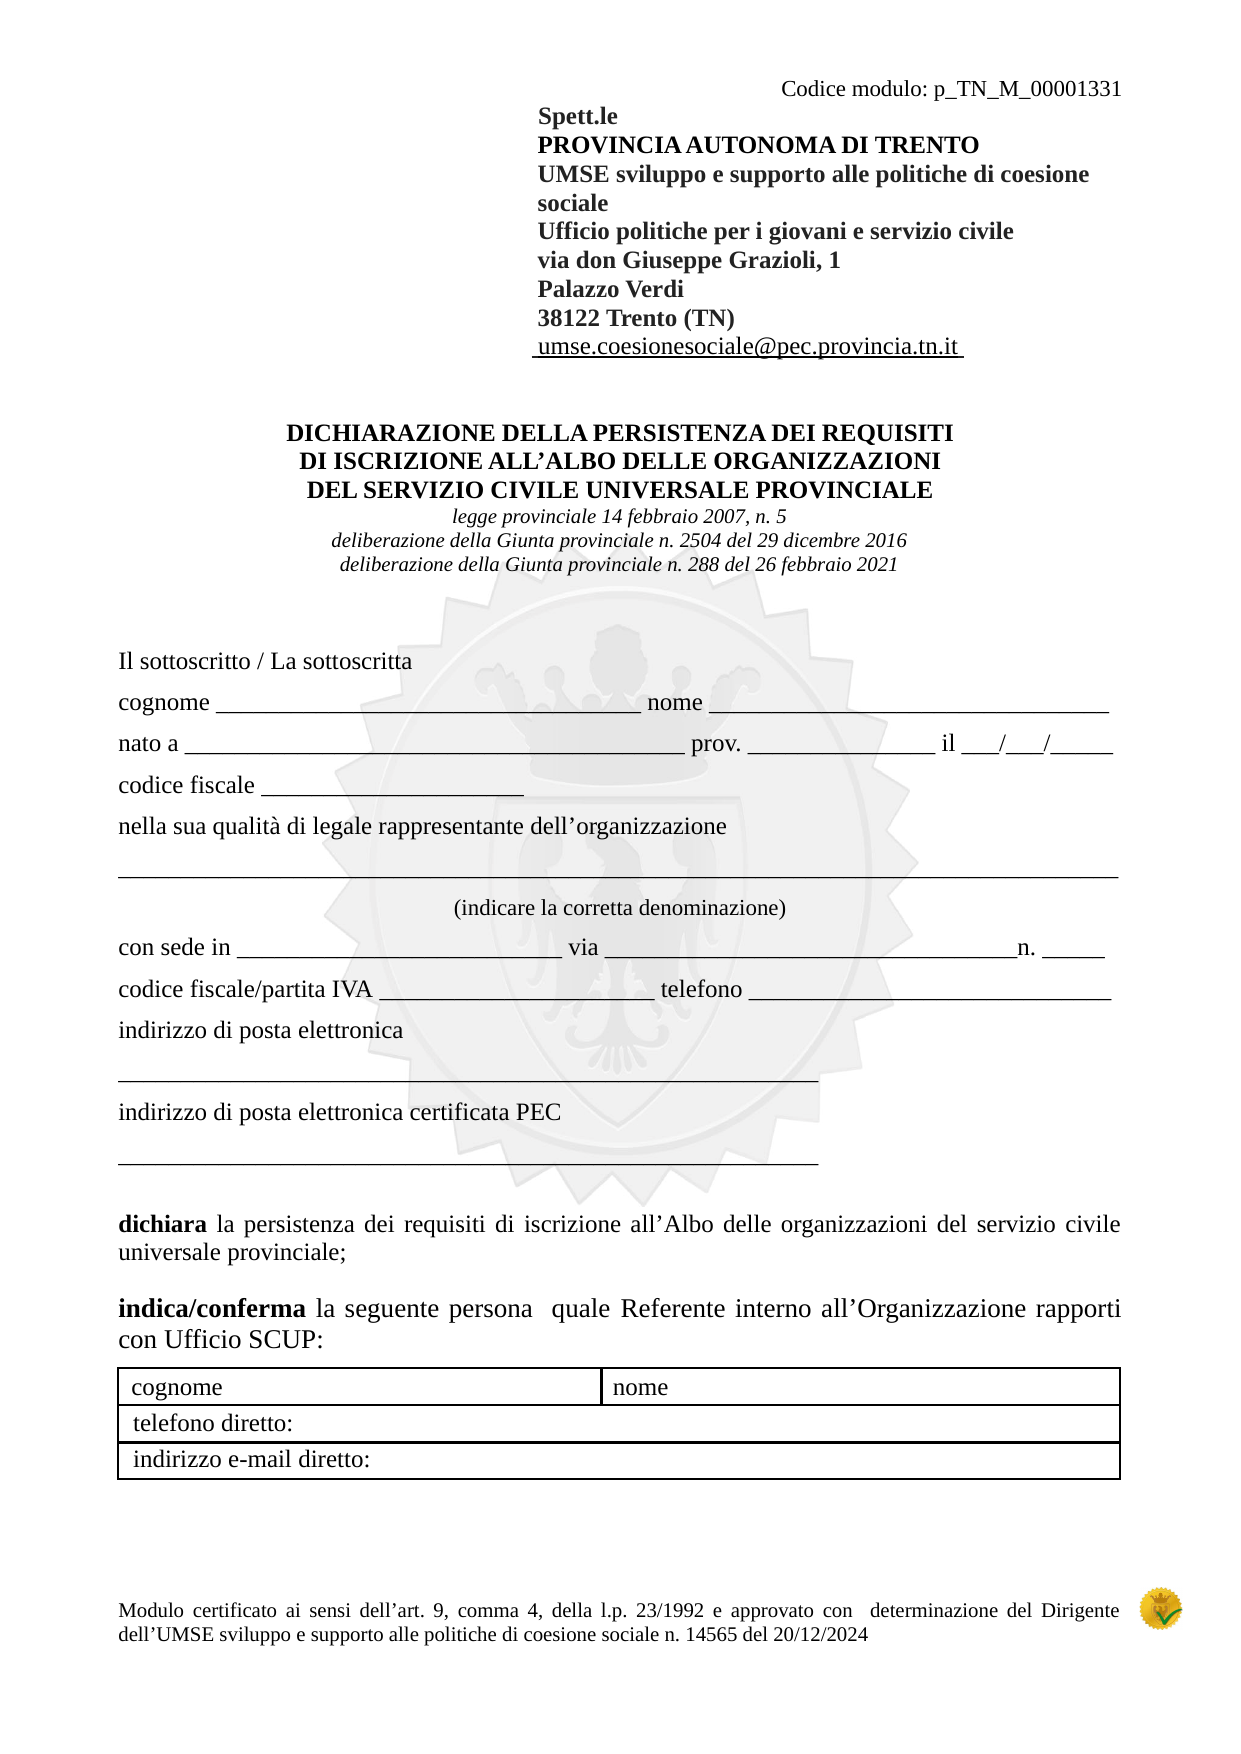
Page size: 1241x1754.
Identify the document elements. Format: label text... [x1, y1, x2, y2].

picture [118, 1085, 1122, 1097]
table_header nome [603, 1369, 1119, 1404]
text Spett.le [532, 101, 1122, 130]
text DEL SERVIZIO CIVILE UNIVERSALE PROVINCIALE [118, 475, 1122, 504]
picture [118, 1167, 1122, 1209]
text Codice modulo: p_TN_M_00001331 [118, 75, 1122, 101]
text dichiara la persistenza dei requisiti di iscrizione all’Albo delle organizzazioni del servizio civile universale provinciale; [118, 1209, 1122, 1266]
picture [118, 961, 1122, 974]
text codice fiscale _____________________ [118, 770, 1122, 798]
text indirizzo di posta elettronica certificata PEC [118, 1097, 1122, 1126]
text nato a ________________________________________ prov. _______________ il ___/___/_____ [118, 728, 1122, 757]
text 38122 Trento (TN) [537, 303, 1122, 331]
text ________________________________________________________ [118, 1139, 1122, 1167]
text Ufficio politiche per i giovani e servizio civile [537, 216, 1122, 245]
picture [118, 798, 1122, 811]
picture [118, 716, 1122, 728]
text con sede in __________________________ via _________________________________n. _____ [118, 932, 1122, 961]
text PROVINCIA AUTONOMA DI TRENTO [537, 130, 1122, 159]
picture [118, 840, 1122, 852]
text ________________________________________________________ [118, 1056, 1122, 1085]
table_header cognome [119, 1369, 600, 1404]
table_cell indirizzo e-mail diretto: [119, 1444, 1119, 1477]
picture [118, 757, 1122, 770]
picture [118, 1002, 1122, 1015]
picture [118, 675, 1122, 687]
picture [118, 101, 1122, 418]
picture [118, 1355, 1122, 1666]
text legge provinciale 14 febbraio 2007, n. 5 [118, 504, 1122, 528]
text (indicare la corretta denominazione) [118, 893, 1122, 920]
text deliberazione della Giunta provinciale n. 2504 del 29 dicembre 2016 [118, 528, 1122, 552]
text nella sua qualità di legale rappresentante dell’organizzazione [118, 811, 1122, 840]
text Il sottoscritto / La sottoscritta [118, 646, 1122, 675]
picture [118, 576, 1122, 646]
text indirizzo di posta elettronica [118, 1015, 1122, 1044]
text indica/conferma la seguente persona quale Referente interno all’Organizzazione rapporti con Ufficio SCUP: [118, 1292, 1122, 1355]
picture [118, 1266, 1122, 1292]
text cognome __________________________________ nome ________________________________ [118, 687, 1122, 716]
picture [1139, 1587, 1184, 1630]
picture [118, 881, 1122, 893]
picture [118, 1126, 1122, 1139]
picture [118, 920, 1122, 932]
text codice fiscale/partita IVA ______________________ telefono _____________________________ [118, 974, 1122, 1002]
text via don Giuseppe Grazioli, 1 [537, 245, 1122, 274]
text DICHIARAZIONE DELLA PERSISTENZA DEI REQUISITI [118, 418, 1122, 446]
table_cell telefono diretto: [119, 1406, 1119, 1441]
picture [118, 1044, 1122, 1056]
text ________________________________________________________________________________ [118, 852, 1122, 881]
text deliberazione della Giunta provinciale n. 288 del 26 febbraio 2021 [118, 552, 1122, 576]
text Palazzo Verdi [537, 274, 1122, 303]
text umse.coesionesociale@pec.provincia.tn.it [532, 331, 1122, 360]
text DI ISCRIZIONE ALL’ALBO DELLE ORGANIZZAZIONI [118, 446, 1122, 475]
text UMSE sviluppo e supporto alle politiche di coesione sociale [537, 159, 1122, 216]
